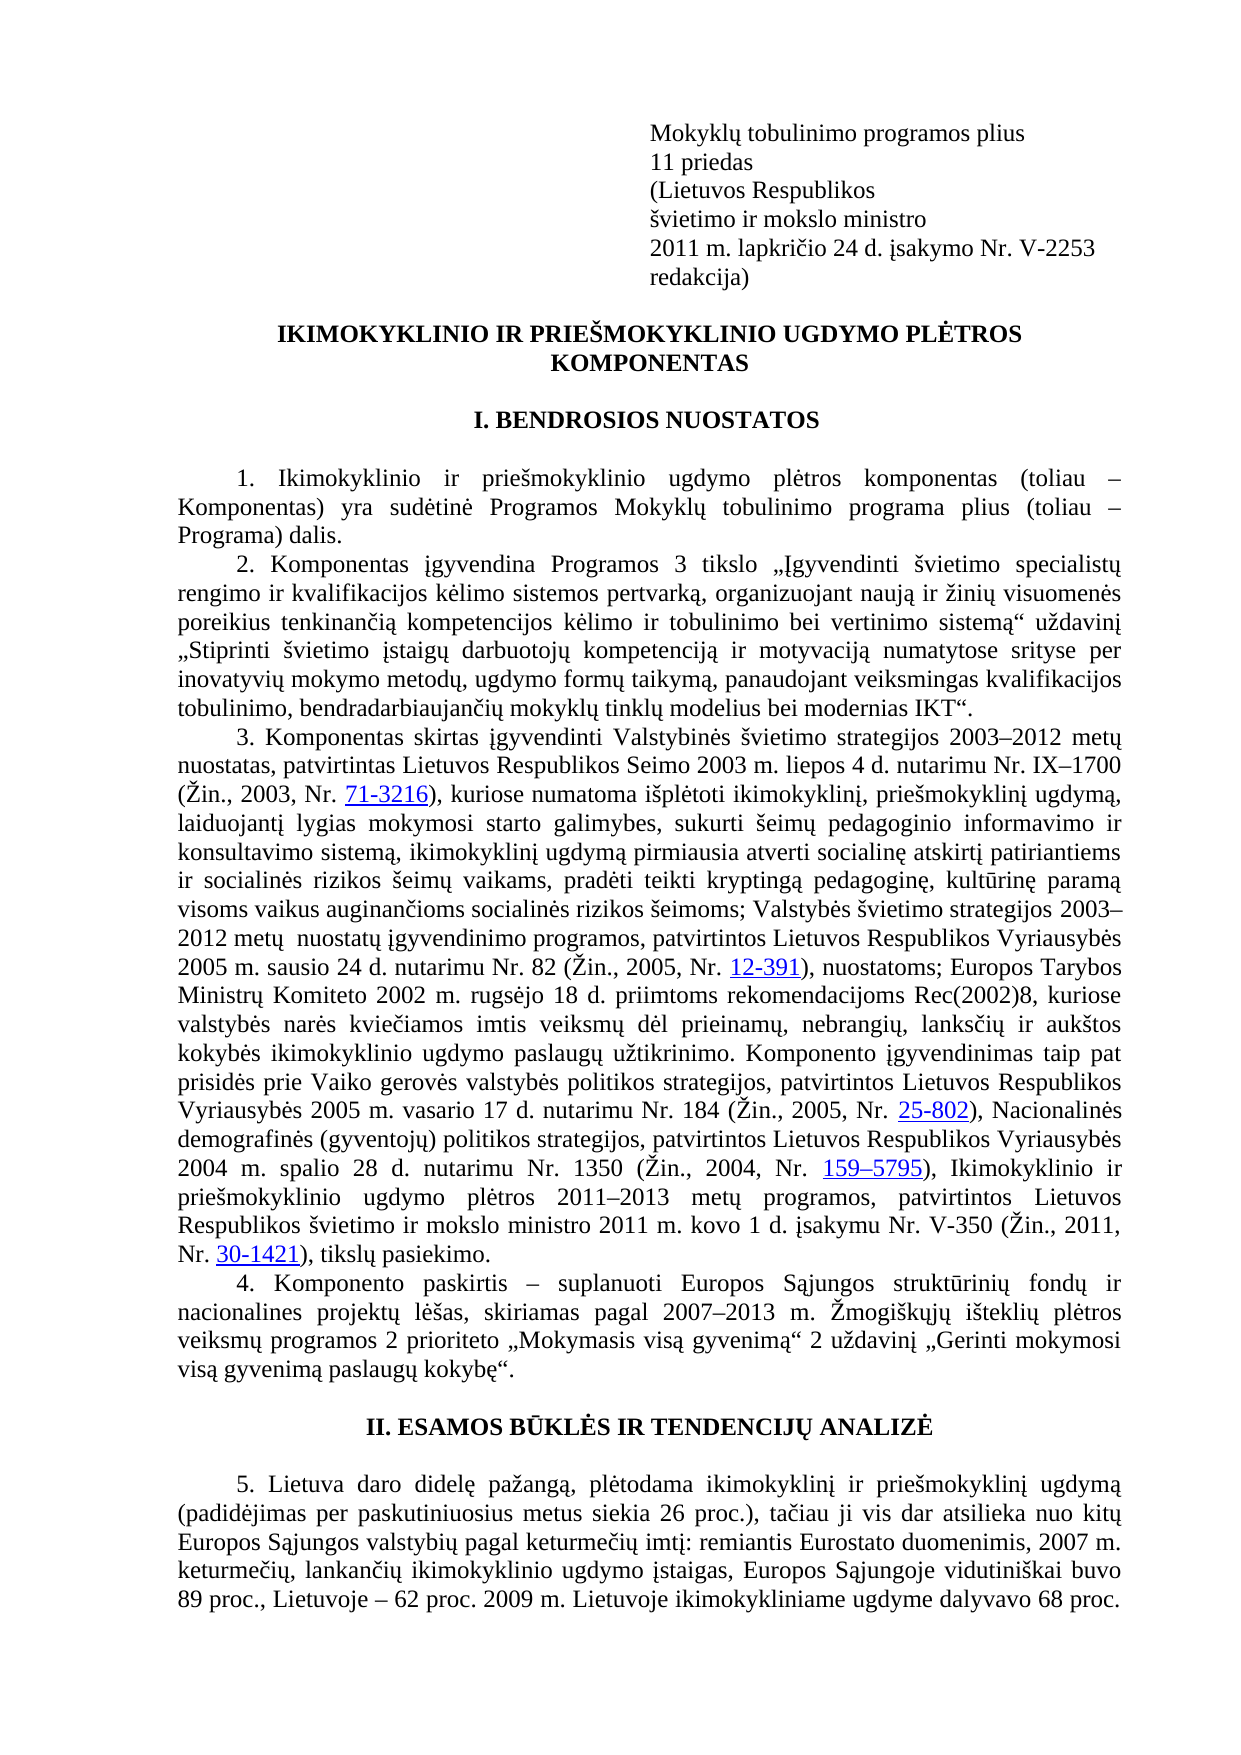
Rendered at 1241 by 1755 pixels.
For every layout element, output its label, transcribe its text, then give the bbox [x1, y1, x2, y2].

text 4. Komponento paskirtis – suplanuoti Europos Sąjungos struktūrinių fondų ir nacionalines projektų lėšas, skiriamas pagal 2007–2013 m. Žmogiškųjų išteklių plėtros veiksmų programos 2 prioriteto „Mokymasis visą gyvenimą“ 2 uždavinį „Gerinti mokymosi visą gyvenimą paslaugų kokybę“. [177, 1268, 1122, 1383]
text 2. Komponentas įgyvendina Programos 3 tikslo „Įgyvendinti švietimo specialistų rengimo ir kvalifikacijos kėlimo sistemos pertvarką, organizuojant naują ir žinių visuomenės poreikius tenkinančią kompetencijos kėlimo ir tobulinimo bei vertinimo sistemą“ uždavinį „Stiprinti švietimo įstaigų darbuotojų kompetenciją ir motyvaciją numatytose srityse per inovatyvių mokymo metodų, ugdymo formų taikymą, panaudojant veiksmingas kvalifikacijos tobulinimo, bendradarbiaujančių mokyklų tinklų modelius bei modernias IKT“. [177, 549, 1122, 722]
text 11 priedas [649, 147, 1122, 176]
text (Lietuvos Respublikos [649, 176, 1122, 204]
text Mokyklų tobulinimo programos plius [649, 118, 1122, 147]
text II. ESAMOS būklės ir tendencijų analizė [177, 1412, 1122, 1441]
text 3. Komponentas skirtas įgyvendinti Valstybinės švietimo strategijos 2003–2012 metų nuostatas, patvirtintas Lietuvos Respublikos Seimo 2003 m. liepos 4 d. nutarimu Nr. IX–1700 (Žin., 2003, Nr. 71-3216), kuriose numatoma išplėtoti ikimokyklinį, priešmokyklinį ugdymą, laiduojantį lygias mokymosi starto galimybes, sukurti šeimų pedagoginio informavimo ir konsultavimo sistemą, ikimokyklinį ugdymą pirmiausia atverti socialinę atskirtį patiriantiems ir socialinės rizikos šeimų vaikams, pradėti teikti kryptingą pedagoginę, kultūrinę paramą visoms vaikus auginančioms socialinės rizikos šeimoms; Valstybės švietimo strategijos 2003–2012 metų nuostatų įgyvendinimo programos, patvirtintos Lietuvos Respublikos Vyriausybės 2005 m. sausio 24 d. nutarimu Nr. 82 (Žin., 2005, Nr. 12-391), nuostatoms; Europos Tarybos Ministrų Komiteto 2002 m. rugsėjo 18 d. priimtoms rekomendacijoms Rec(2002)8, kuriose valstybės narės kviečiamos imtis veiksmų dėl prieinamų, nebrangių, lanksčių ir aukštos kokybės ikimokyklinio ugdymo paslaugų užtikrinimo. Komponento įgyvendinimas taip pat prisidės prie Vaiko gerovės valstybės politikos strategijos, patvirtintos Lietuvos Respublikos Vyriausybės 2005 m. vasario 17 d. nutarimu Nr. 184 (Žin., 2005, Nr. 25-802), Nacionalinės demografinės (gyventojų) politikos strategijos, patvirtintos Lietuvos Respublikos Vyriausybės 2004 m. spalio 28 d. nutarimu Nr. 1350 (Žin., 2004, Nr. 159–5795), Ikimokyklinio ir priešmokyklinio ugdymo plėtros 2011–2013 metų programos, patvirtintos Lietuvos Respublikos švietimo ir mokslo ministro 2011 m. kovo 1 d. įsakymu Nr. V-350 (Žin., 2011, Nr. 30-1421), tikslų pasiekimo. [177, 722, 1122, 1268]
text 5. Lietuva daro didelę pažangą, plėtodama ikimokyklinį ir priešmokyklinį ugdymą (padidėjimas per paskutiniuosius metus siekia 26 proc.), tačiau ji vis dar atsilieka nuo kitų Europos Sąjungos valstybių pagal keturmečių imtį: remiantis Eurostato duomenimis, 2007 m. keturmečių, lankančių ikimokyklinio ugdymo įstaigas, Europos Sąjungoje vidutiniškai buvo 89 proc., Lietuvoje – 62 proc. 2009 m. Lietuvoje ikimokykliniame ugdyme dalyvavo 68 proc. [177, 1469, 1122, 1613]
text 1. Ikimokyklinio ir priešmokyklinio ugdymo plėtros komponentas (toliau – Komponentas) yra sudėtinė Programos Mokyklų tobulinimo programa plius (toliau – Programa) dalis. [177, 463, 1122, 549]
text švietimo ir mokslo ministro [649, 204, 1122, 233]
text I. BENDROSIOS NUOSTATOS [177, 406, 1122, 434]
text 2011 m. lapkričio 24 d. įsakymo Nr. V-2253 redakcija) [649, 233, 1122, 291]
text Ikimokyklinio ir priešmokyklinio ugdymo plėtrOS KOMPONENTAS [177, 319, 1122, 377]
